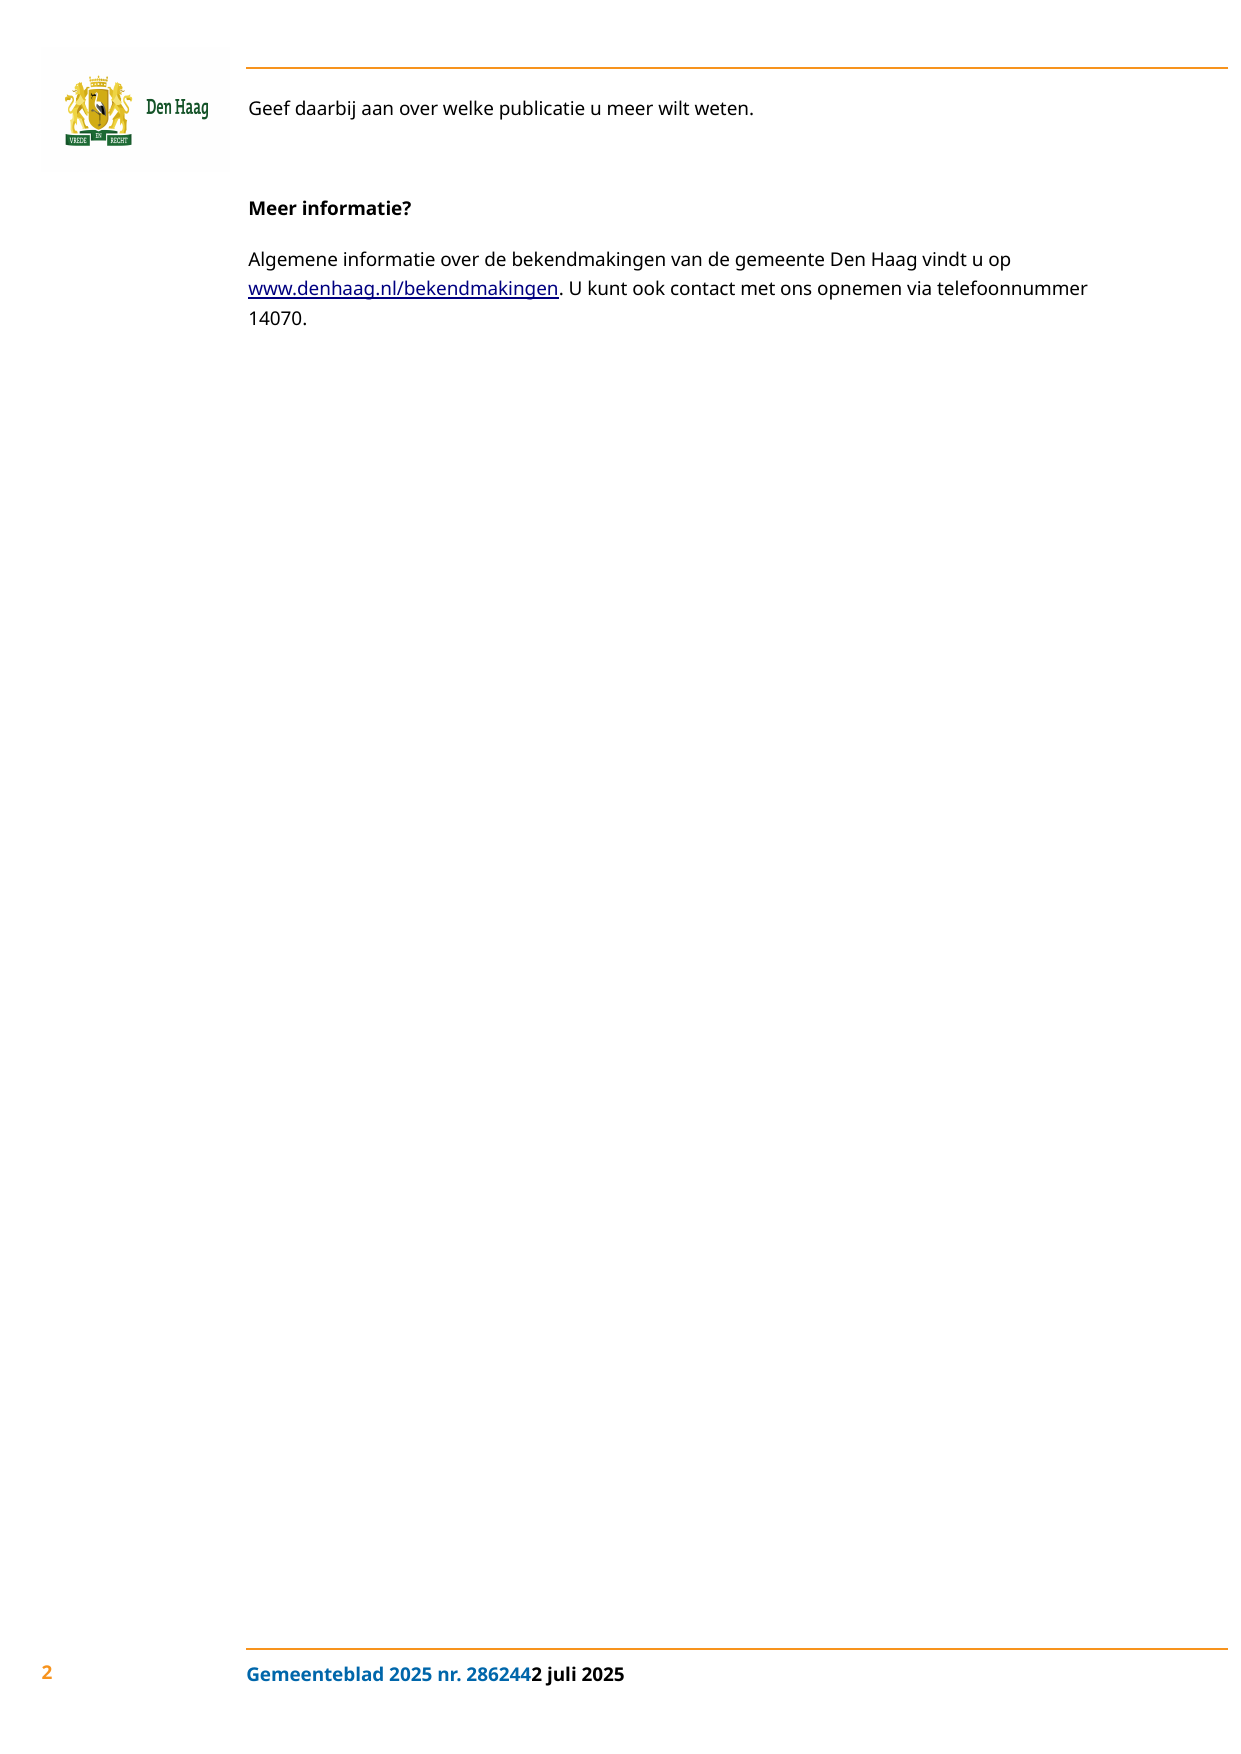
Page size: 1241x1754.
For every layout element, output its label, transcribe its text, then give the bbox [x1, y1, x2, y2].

picture [41, 47, 231, 172]
text Geef daarbij aan over welke publicatie u meer wilt weten. [248, 95, 1152, 121]
text Meer informatie? [248, 196, 1152, 221]
text Algemene informatie over de bekendmakingen van de gemeente Den Haag vindt u op www.denhaag.nl/bekendmakingen. U kunt ook contact met ons opnemen via telefoonnummer 14070. [248, 246, 1152, 331]
